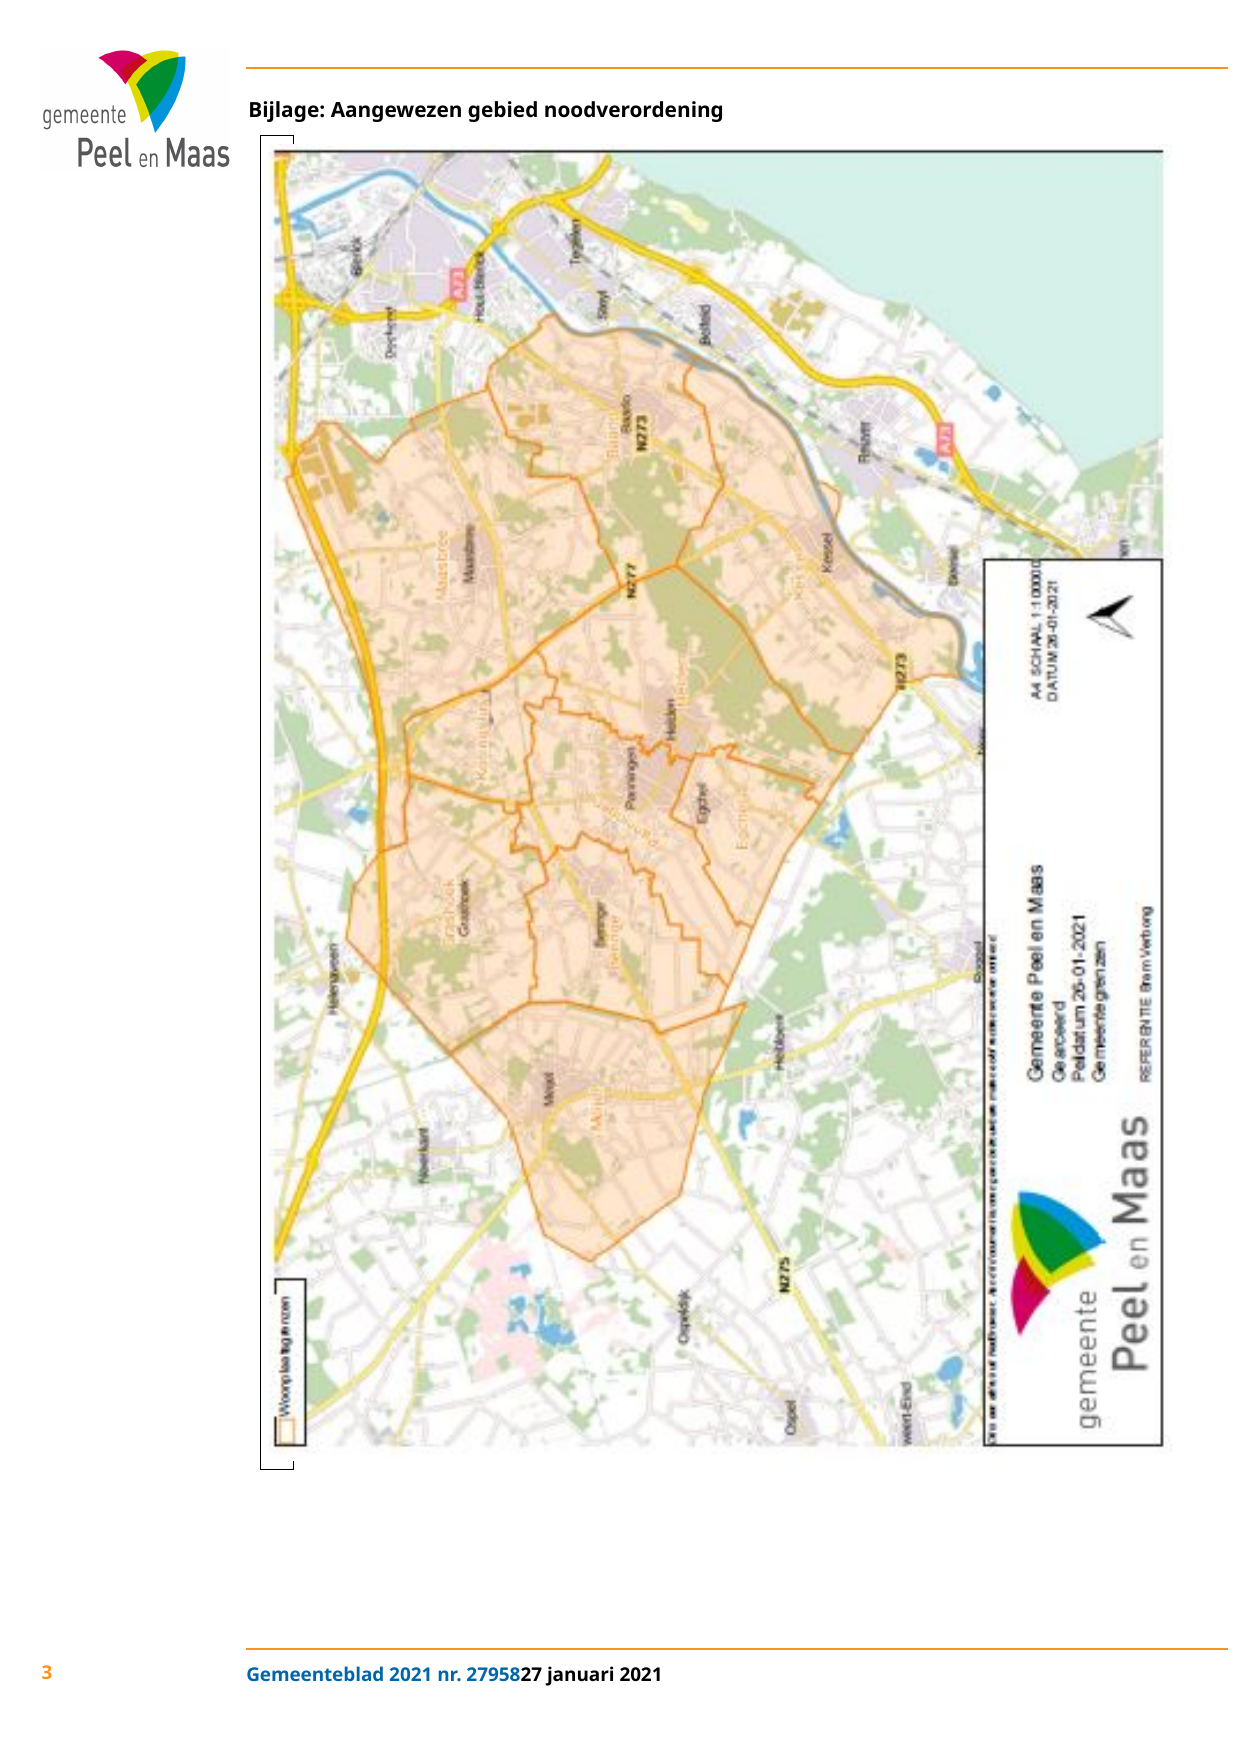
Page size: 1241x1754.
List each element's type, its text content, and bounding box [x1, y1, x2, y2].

text Bijlage: Aangewezen gebied noodverordening [248, 95, 1152, 123]
picture [268, 144, 1173, 1461]
picture [41, 47, 231, 172]
